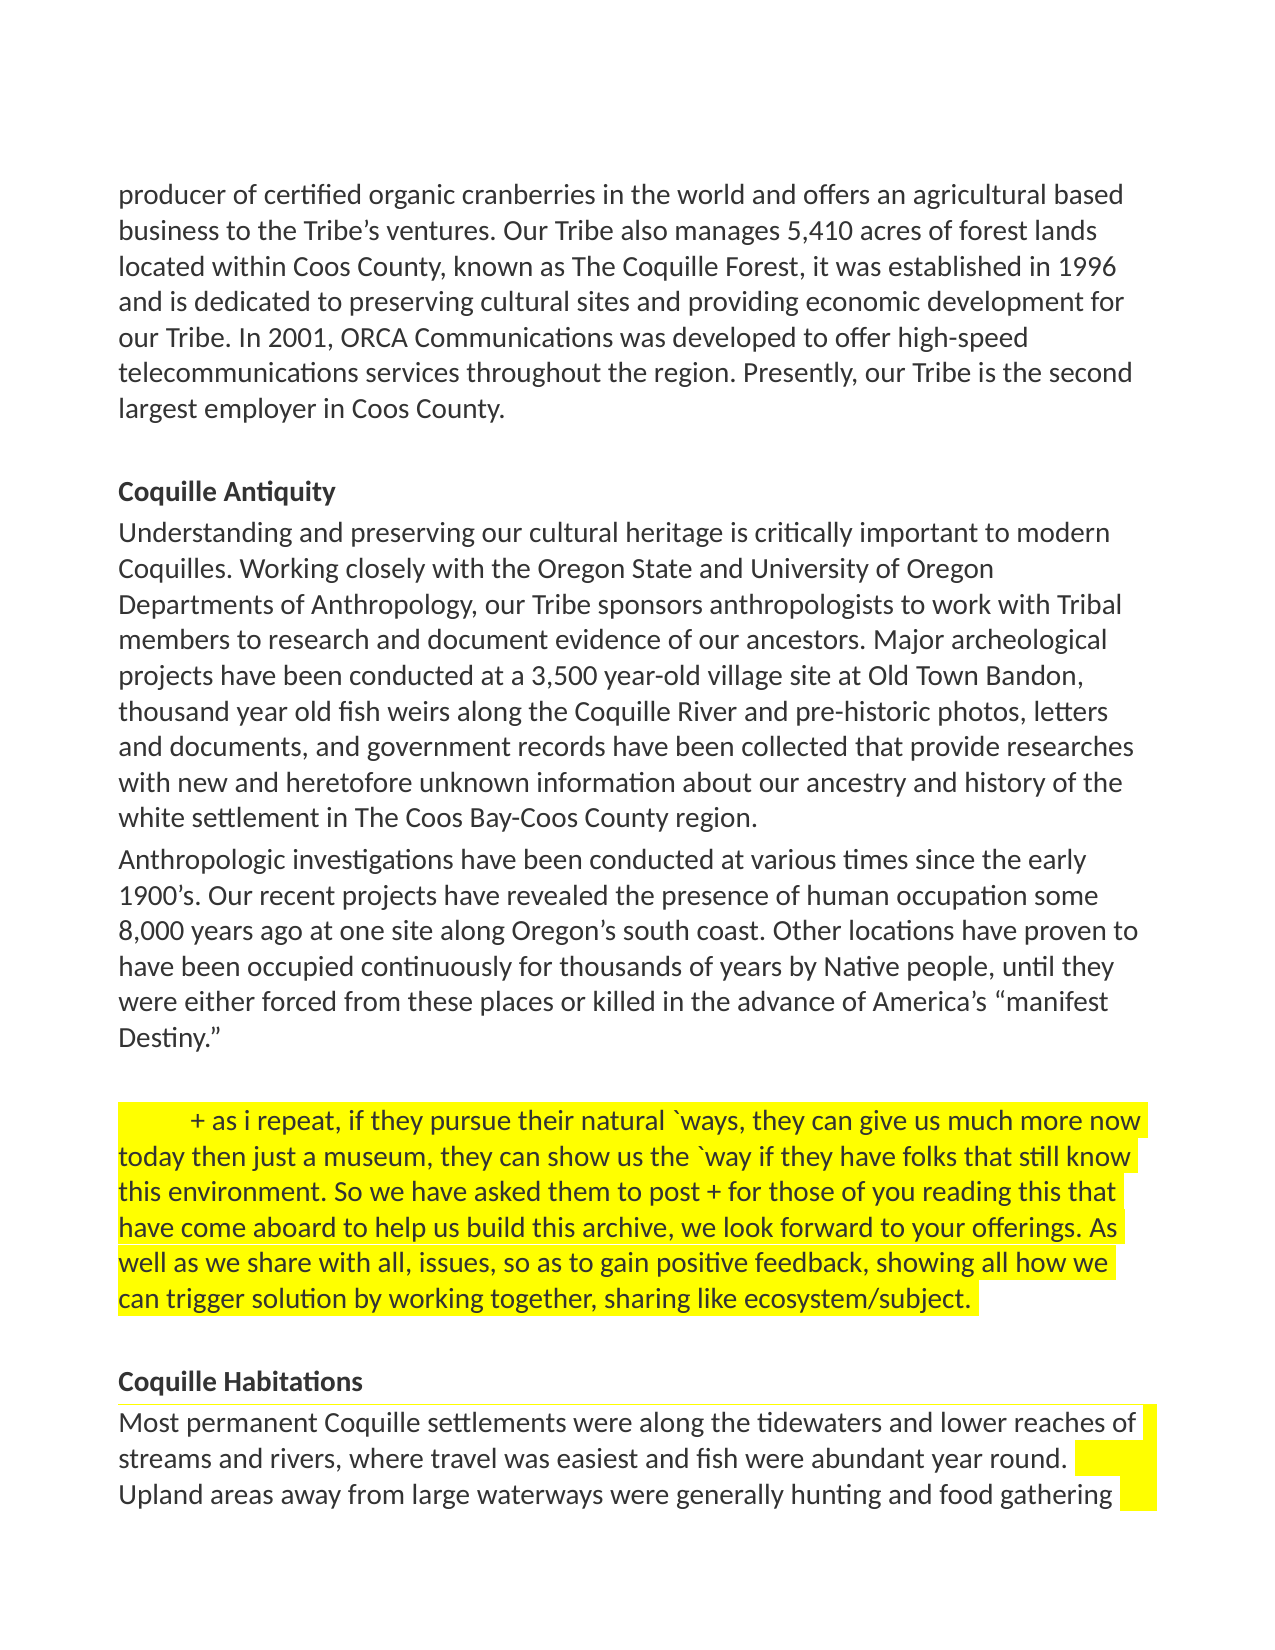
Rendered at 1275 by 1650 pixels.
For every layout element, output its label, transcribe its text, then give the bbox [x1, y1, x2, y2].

text + as i repeat, if they pursue their natural `ways, they can give us much more now today then just a museum, they can show us the `way if they have folks that still know this environment. So we have asked them to post + for those of you reading this that have come aboard to help us build this archive, we look forward to your offerings. As well as we share with all, issues, so as to gain positive feedback, showing all how we can trigger solution by working together, sharing like ecosystem/subject. [118, 1102, 1157, 1316]
text producer of certified organic cranberries in the world and offers an agricultural based business to the Tribe’s ventures. Our Tribe also manages 5,410 acres of forest lands located within Coos County, known as The Coquille Forest, it was established in 1996 and is dedicated to preserving cultural sites and providing economic development for our Tribe. In 2001, ORCA Communications was developed to offer high-speed telecommunications services throughout the region. Presently, our Tribe is the second largest employer in Coos County. [118, 176, 1157, 426]
text Coquille Habitations [118, 1363, 1157, 1399]
text Most permanent Coquille settlements were along the tidewaters and lower reaches of streams and rivers, where travel was easiest and fish were abundant year round. Upland areas away from large waterways were generally hunting and food gathering [118, 1404, 1157, 1511]
text Anthropologic investigations have been conducted at various times since the early 1900’s. Our recent projects have revealed the presence of human occupation some 8,000 years ago at one site along Oregon’s south coast. Other locations have proven to have been occupied continuously for thousands of years by Native people, until they were either forced from these places or killed in the advance of America’s “manifest Destiny.” [118, 841, 1157, 1055]
text Coquille Antiquity [118, 473, 1157, 509]
text Understanding and preserving our cultural heritage is critically important to modern Coquilles. Working closely with the Oregon State and University of Oregon Departments of Anthropology, our Tribe sponsors anthropologists to work with Tribal members to research and document evidence of our ancestors. Major archeological projects have been conducted at a 3,500 year-old village site at Old Town Bandon, thousand year old fish weirs along the Coquille River and pre-historic photos, letters and documents, and government records have been collected that provide researches with new and heretofore unknown information about our ancestry and history of the white settlement in The Coos Bay-Coos County region. [118, 514, 1157, 835]
